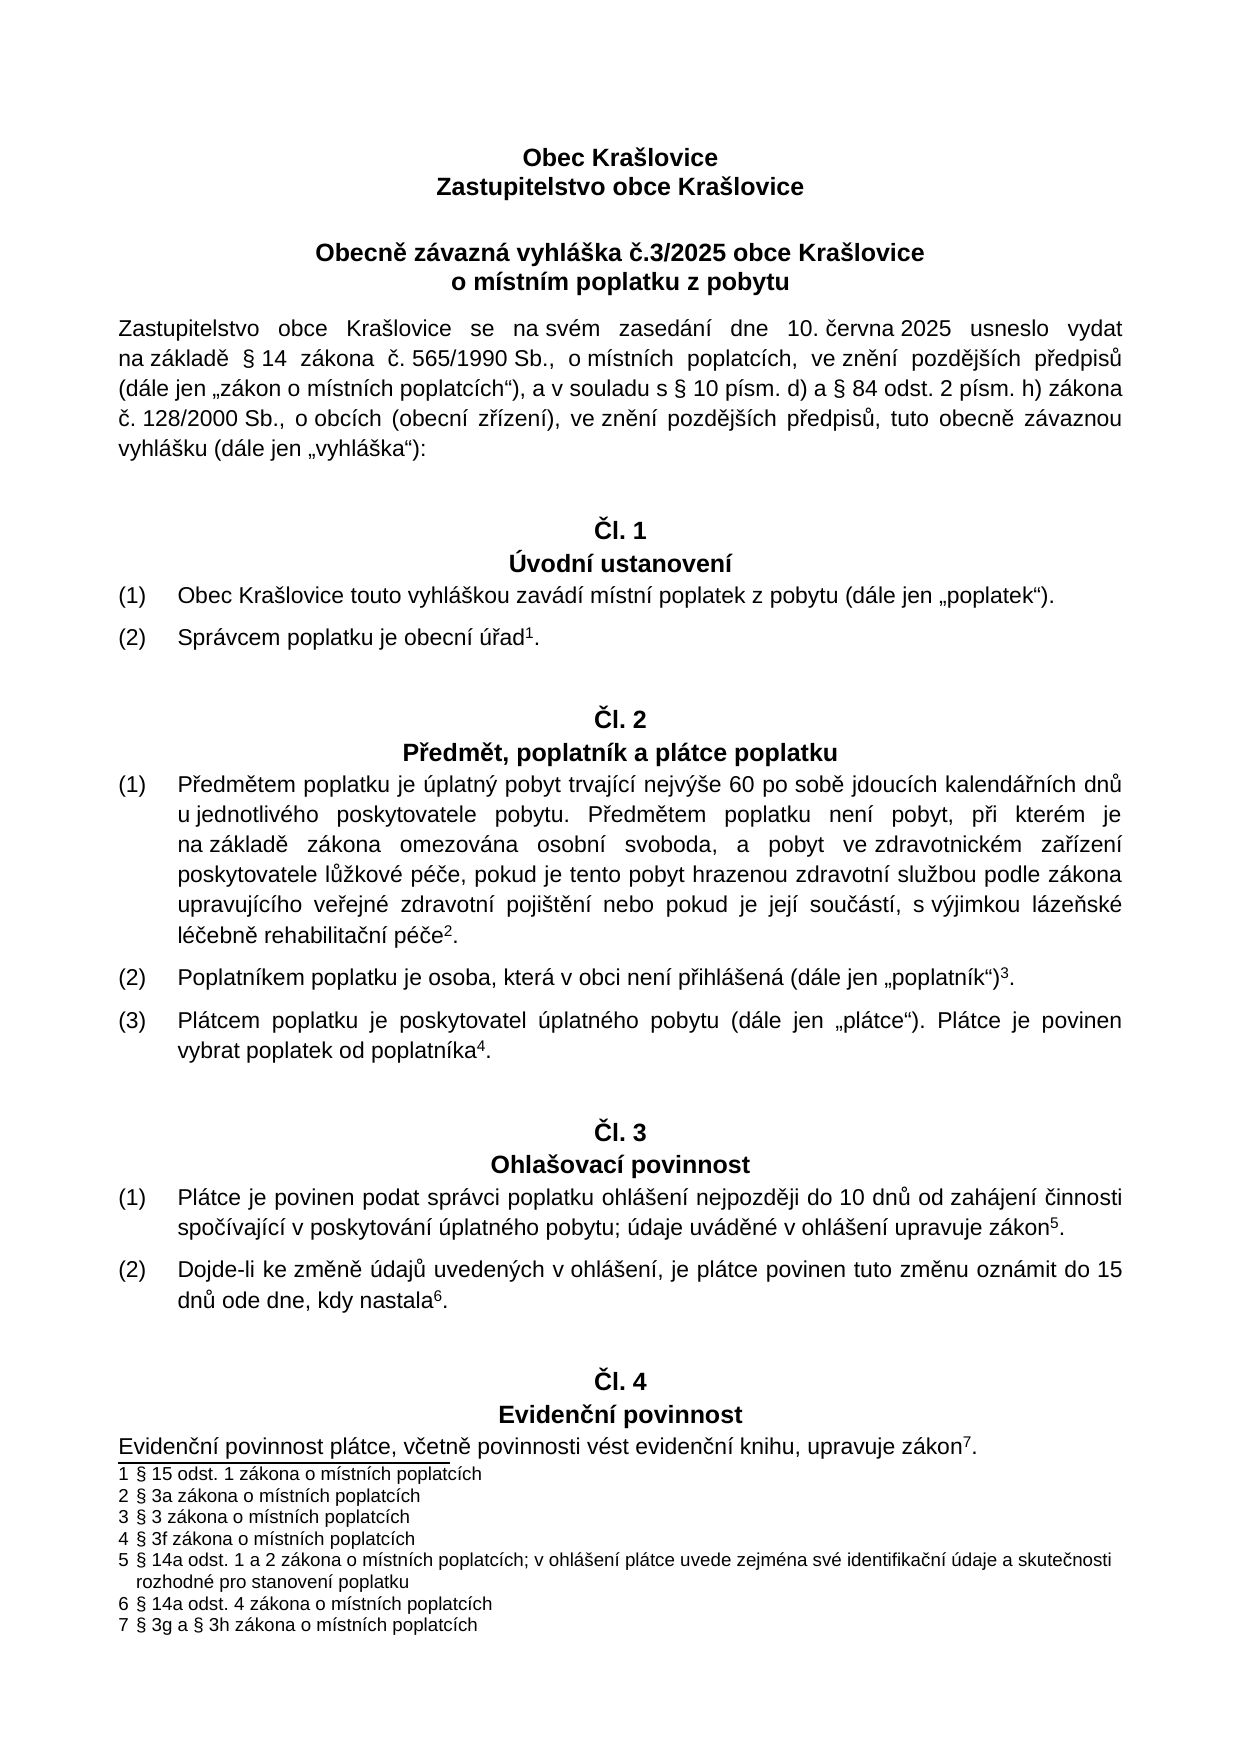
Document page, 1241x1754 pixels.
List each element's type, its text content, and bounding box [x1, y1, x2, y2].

list § 14a odst. 4 zákona o místních poplatcích [118, 1592, 1122, 1614]
list § 3a zákona o místních poplatcích [118, 1484, 1122, 1506]
list Plátcem poplatku je poskytovatel úplatného pobytu (dále jen „plátce“). Plátce je povinen vybrat poplatek od poplatníka. [118, 1007, 1122, 1064]
list § 3 zákona o místních poplatcích [118, 1506, 1122, 1528]
title Obec Krašlovice Zastupitelstvo obce Krašlovice [118, 143, 1122, 201]
list § 3f zákona o místních poplatcích [118, 1528, 1122, 1549]
text Zastupitelstvo obce Krašlovice se na svém zasedání dne 10. června 2025 usneslo vydat na základě § 14 zákona č. 565/1990 Sb., o místních poplatcích, ve znění pozdějších předpisů (dále jen „zákon o místních poplatcích“), a v souladu s § 10 písm. d) a § 84 odst. 2 písm. h) zákona č. 128/2000 Sb., o obcích (obecní zřízení), ve znění pozdějších předpisů, tuto obecně závaznou vyhlášku (dále jen „vyhláška“): [118, 314, 1122, 462]
list Správcem poplatku je obecní úřad. [118, 624, 1122, 651]
list § 14a odst. 1 a 2 zákona o místních poplatcích; v ohlášení plátce uvede zejména své identifikační údaje a skutečnosti rozhodné pro stanovení poplatku [118, 1549, 1122, 1592]
text § 3g a § 3h zákona o místních poplatcích [118, 1614, 1122, 1635]
subtitle Čl. 3 Ohlašovací povinnost [118, 1117, 1122, 1179]
subtitle Čl. 1 Úvodní ustanovení [118, 516, 1122, 577]
subtitle Čl. 2 Předmět, poplatník a plátce poplatku [118, 704, 1122, 766]
list Plátce je povinen podat správci poplatku ohlášení nejpozději do 10 dnů od zahájení činnosti spočívající v poskytování úplatného pobytu; údaje uváděné v ohlášení upravuje zákon. [118, 1183, 1122, 1240]
text Evidenční povinnost plátce, včetně povinnosti vést evidenční knihu, upravuje zákon. [118, 1433, 1122, 1459]
list Dojde-li ke změně údajů uvedených v ohlášení, je plátce povinen tuto změnu oznámit do 15 dnů ode dne, kdy nastala. [118, 1256, 1122, 1313]
list § 15 odst. 1 zákona o místních poplatcích [118, 1463, 1122, 1484]
subtitle Čl. 4 Evidenční povinnost [118, 1367, 1122, 1429]
title Obecně závazná vyhláška č.3/2025 obce Krašlovice o místním poplatku z pobytu [118, 238, 1122, 296]
list Poplatníkem poplatku je osoba, která v obci není přihlášená (dále jen „poplatník“). [118, 964, 1122, 991]
list Předmětem poplatku je úplatný pobyt trvající nejvýše 60 po sobě jdoucích kalendářních dnů u jednotlivého poskytovatele pobytu. Předmětem poplatku není pobyt, při kterém je na základě zákona omezována osobní svoboda, a pobyt ve zdravotnickém zařízení poskytovatele lůžkové péče, pokud je tento pobyt hrazenou zdravotní službou podle zákona upravujícího veřejné zdravotní pojištění nebo pokud je její součástí, s výjimkou lázeňské léčebně rehabilitační péče. [118, 771, 1122, 948]
list Obec Krašlovice touto vyhláškou zavádí místní poplatek z pobytu (dále jen „poplatek“). [118, 582, 1122, 608]
